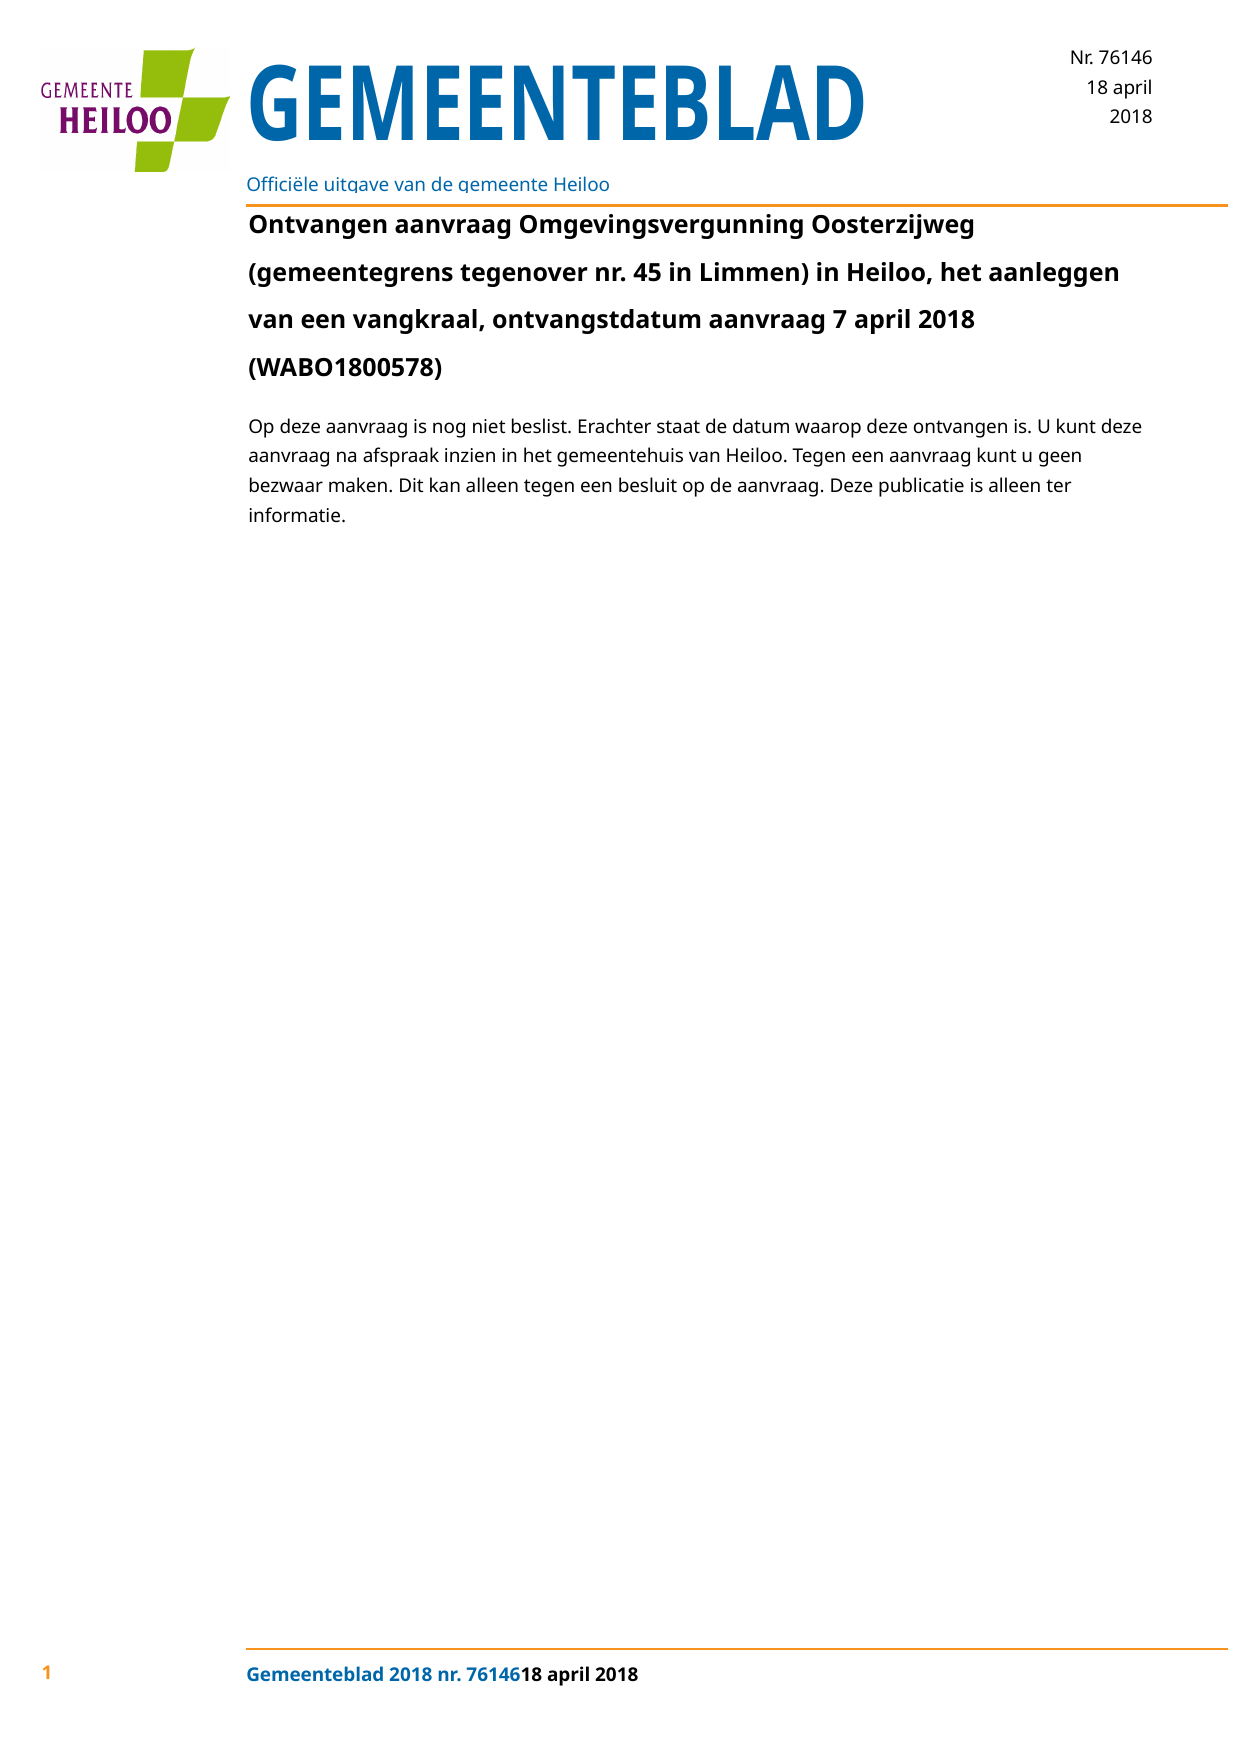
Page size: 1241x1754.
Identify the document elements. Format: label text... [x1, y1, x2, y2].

text Ontvangen aanvraag Omgevingsvergunning Oosterzijweg (gemeentegrens tegenover nr. 45 in Limmen) in Heiloo, het aanleggen van een vangkraal, ontvangstdatum aanvraag 7 april 2018 (WABO1800578) [248, 207, 1152, 384]
text Op deze aanvraag is nog niet beslist. Erachter staat de datum waarop deze ontvangen is. U kunt deze aanvraag na afspraak inzien in het gemeentehuis van Heiloo. Tegen een aanvraag kunt u geen bezwaar maken. Dit kan alleen tegen een besluit op de aanvraag. Deze publicatie is alleen ter informatie. [248, 413, 1152, 528]
picture [41, 47, 231, 172]
